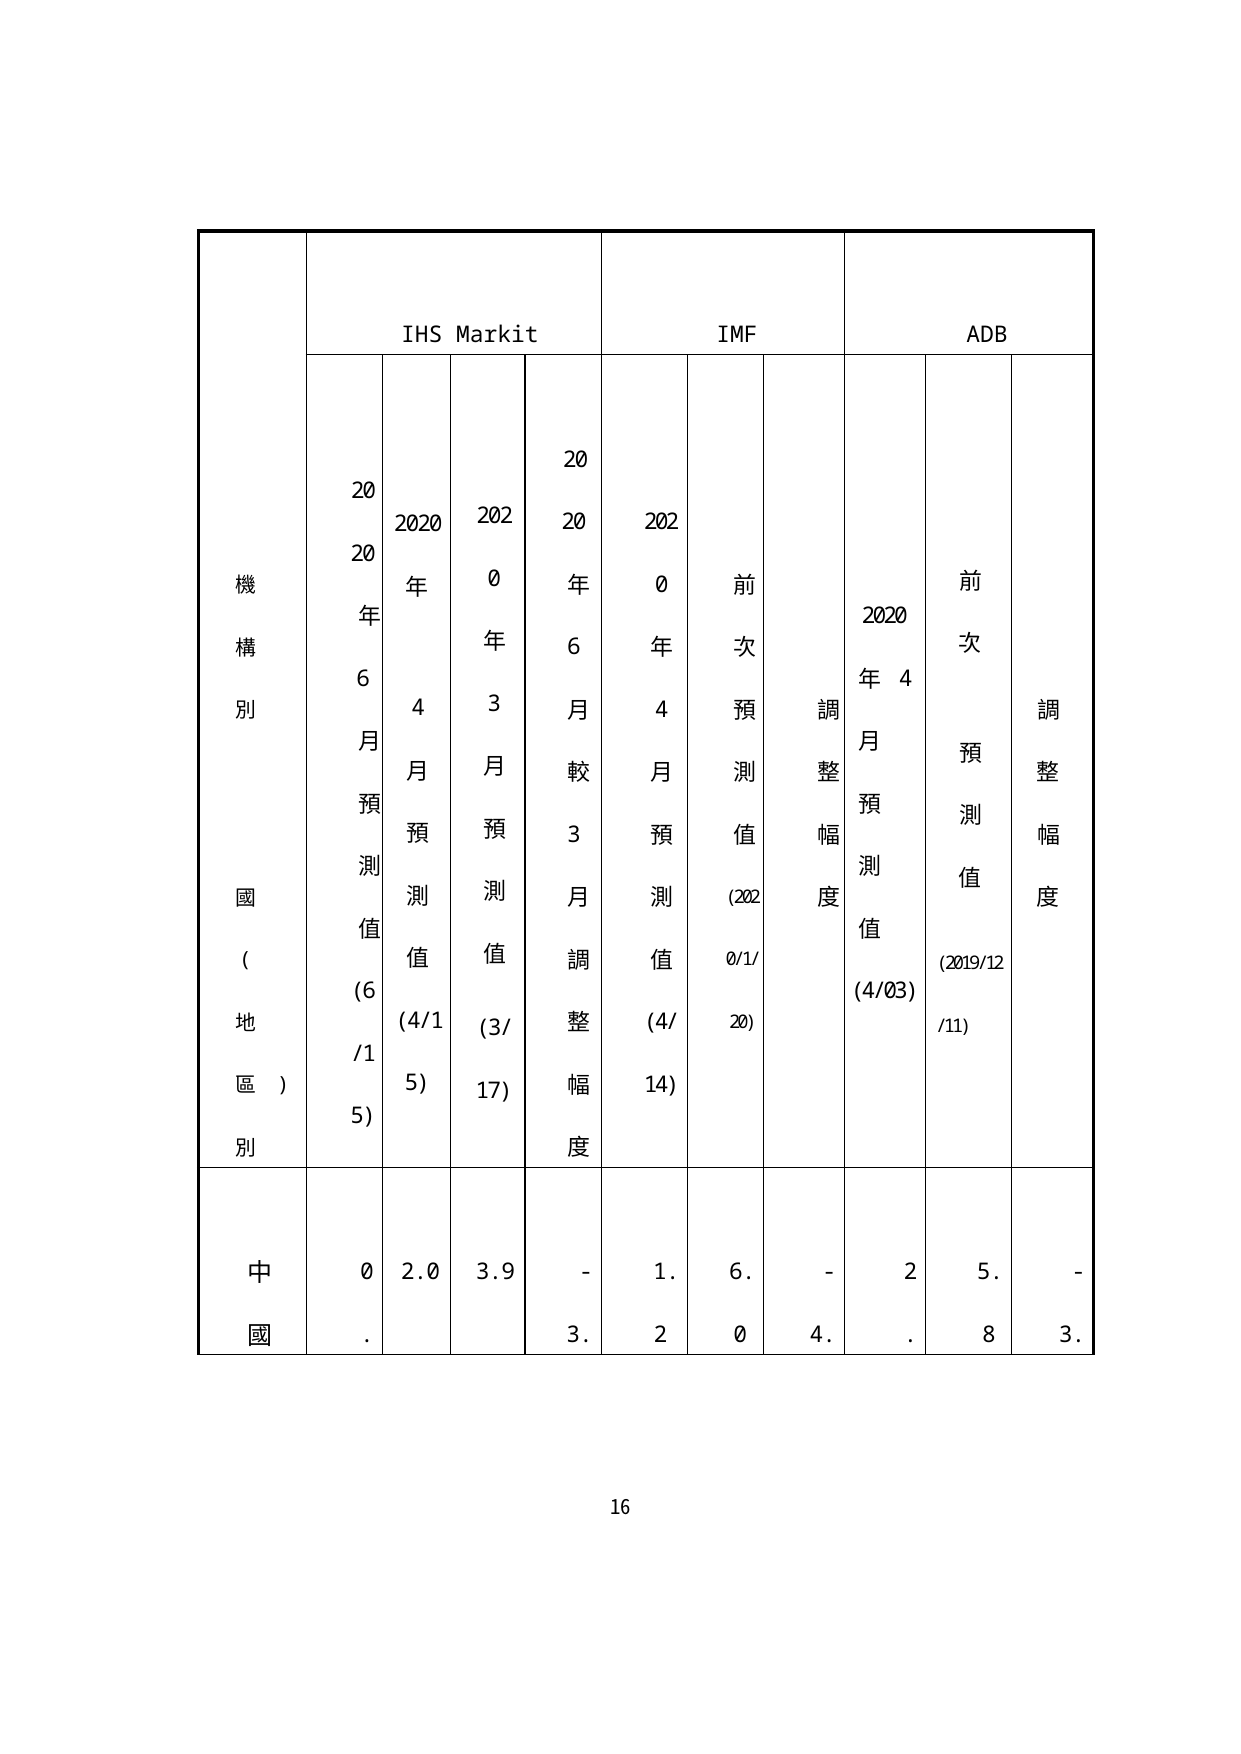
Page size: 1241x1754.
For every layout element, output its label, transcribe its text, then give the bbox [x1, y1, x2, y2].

table_cell -4. [764, 1168, 844, 1354]
table_header IHS Markit [307, 233, 601, 354]
table_cell 0. [307, 1168, 382, 1354]
table_cell 2020年6月預測值(6/15) [307, 355, 382, 1167]
table_cell 2. [845, 1168, 925, 1354]
table_cell 前次 預測值(2020/1/20) [688, 355, 763, 1167]
table_header 機構別 國(地區)別 [200, 233, 306, 1167]
table_cell 1.2 [602, 1168, 687, 1354]
table_cell 5.8 [926, 1168, 1011, 1354]
table_cell 2020年4月預測值(4/14) [602, 355, 687, 1167]
table_header ADB [845, 233, 1092, 354]
table_header IMF [602, 233, 844, 354]
table_cell 前次 預測值 (2019/12/11) [926, 355, 1011, 1167]
table_cell 2.0 [383, 1168, 450, 1354]
table_cell 3.9 [451, 1168, 524, 1354]
table_cell -3. [526, 1168, 601, 1354]
table_cell 2020年 4月預測值(4/15) [383, 355, 450, 1167]
table_cell 中國 [200, 1168, 306, 1354]
table_cell 調整 幅度 [764, 355, 844, 1167]
table_cell 2020年4月預測值(4/03) [845, 355, 925, 1167]
table_cell 2020年6月較3月調整幅度 [526, 355, 601, 1167]
table_cell 2020年3月預測值 (3/17) [451, 355, 524, 1167]
table_cell 調整 幅度 [1012, 355, 1092, 1167]
table_cell -3. [1012, 1168, 1092, 1354]
table_cell 6.0 [688, 1168, 763, 1354]
